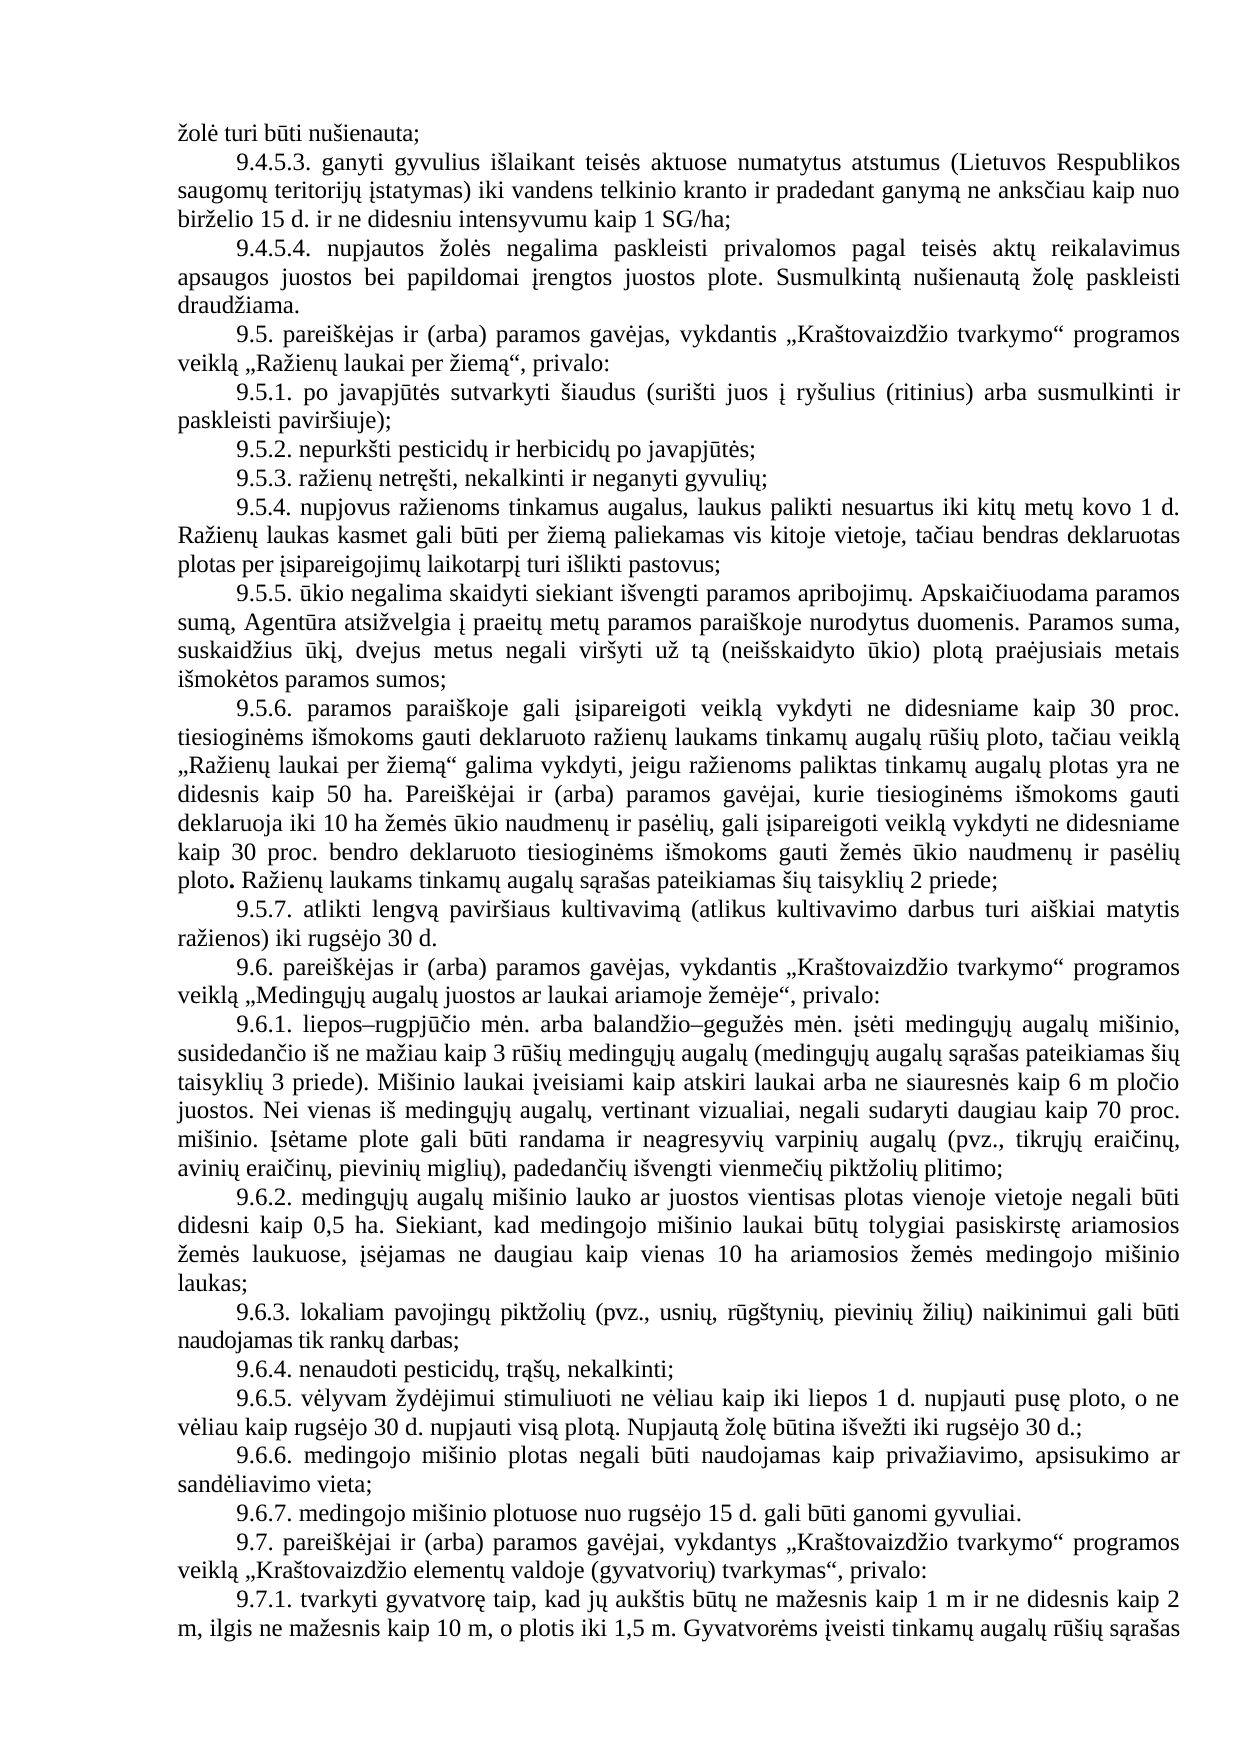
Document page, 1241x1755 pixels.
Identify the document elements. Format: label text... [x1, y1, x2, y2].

text 9.6.3. lokaliam pavojingų piktžolių (pvz., usnių, rūgštynių, pievinių žilių) naikinimui gali būti naudojamas tik rankų darbas; [177, 1297, 1181, 1354]
text 9.6.4. nenaudoti pesticidų, trąšų, nekalkinti; [177, 1354, 1181, 1383]
text 9.5.2. nepurkšti pesticidų ir herbicidų po javapjūtės; [177, 434, 1181, 463]
text 9.5.1. po javapjūtės sutvarkyti šiaudus (surišti juos į ryšulius (ritinius) arba susmulkinti ir paskleisti paviršiuje); [177, 377, 1181, 434]
text 9.6.7. medingojo mišinio plotuose nuo rugsėjo 15 d. gali būti ganomi gyvuliai. [177, 1498, 1181, 1527]
text 9.6.5. vėlyvam žydėjimui stimuliuoti ne vėliau kaip iki liepos 1 d. nupjauti pusę ploto, o ne vėliau kaip rugsėjo 30 d. nupjauti visą plotą. Nupjautą žolę būtina išvežti iki rugsėjo 30 d.; [177, 1383, 1181, 1441]
text 9.6. pareiškėjas ir (arba) paramos gavėjas, vykdantis „Kraštovaizdžio tvarkymo“ programos veiklą „Medingųjų augalų juostos ar laukai ariamoje žemėje“, privalo: [177, 952, 1181, 1009]
text 9.5. pareiškėjas ir (arba) paramos gavėjas, vykdantis „Kraštovaizdžio tvarkymo“ programos veiklą „Ražienų laukai per žiemą“, privalo: [177, 319, 1181, 377]
text 9.7. pareiškėjai ir (arba) paramos gavėjai, vykdantys „Kraštovaizdžio tvarkymo“ programos veiklą „Kraštovaizdžio elementų valdoje (gyvatvorių) tvarkymas“, privalo: [177, 1527, 1181, 1584]
text 9.6.6. medingojo mišinio plotas negali būti naudojamas kaip privažiavimo, apsisukimo ar sandėliavimo vieta; [177, 1441, 1181, 1498]
text 9.5.6. paramos paraiškoje gali įsipareigoti veiklą vykdyti ne didesniame kaip 30 proc. tiesioginėms išmokoms gauti deklaruoto ražienų laukams tinkamų augalų rūšių ploto, tačiau veiklą „Ražienų laukai per žiemą“ galima vykdyti, jeigu ražienoms paliktas tinkamų augalų plotas yra ne didesnis kaip 50 ha. Pareiškėjai ir (arba) paramos gavėjai, kurie tiesioginėms išmokoms gauti deklaruoja iki 10 ha žemės ūkio naudmenų ir pasėlių, gali įsipareigoti veiklą vykdyti ne didesniame kaip 30 proc. bendro deklaruoto tiesioginėms išmokoms gauti žemės ūkio naudmenų ir pasėlių ploto. Ražienų laukams tinkamų augalų sąrašas pateikiamas šių taisyklių 2 priede; [177, 693, 1181, 894]
text 9.4.5.3. ganyti gyvulius išlaikant teisės aktuose numatytus atstumus (Lietuvos Respublikos saugomų teritorijų įstatymas) iki vandens telkinio kranto ir pradedant ganymą ne anksčiau kaip nuo birželio 15 d. ir ne didesniu intensyvumu kaip 1 SG/ha; [177, 147, 1181, 233]
text 9.4.5.4. nupjautos žolės negalima paskleisti privalomos pagal teisės aktų reikalavimus apsaugos juostos bei papildomai įrengtos juostos plote. Susmulkintą nušienautą žolę paskleisti draudžiama. [177, 233, 1181, 319]
text žolė turi būti nušienauta; [177, 118, 1181, 147]
text 9.5.5. ūkio negalima skaidyti siekiant išvengti paramos apribojimų. Apskaičiuodama paramos sumą, Agentūra atsižvelgia į praeitų metų paramos paraiškoje nurodytus duomenis. Paramos suma, suskaidžius ūkį, dvejus metus negali viršyti už tą (neišskaidyto ūkio) plotą praėjusiais metais išmokėtos paramos sumos; [177, 578, 1181, 693]
text 9.6.2. medingųjų augalų mišinio lauko ar juostos vientisas plotas vienoje vietoje negali būti didesni kaip 0,5 ha. Siekiant, kad medingojo mišinio laukai būtų tolygiai pasiskirstę ariamosios žemės laukuose, įsėjamas ne daugiau kaip vienas 10 ha ariamosios žemės medingojo mišinio laukas; [177, 1182, 1181, 1297]
text 9.7.1. tvarkyti gyvatvorę taip, kad jų aukštis būtų ne mažesnis kaip 1 m ir ne didesnis kaip 2 m, ilgis ne mažesnis kaip 10 m, o plotis iki 1,5 m. Gyvatvorėms įveisti tinkamų augalų rūšių sąrašas [177, 1584, 1181, 1642]
text 9.5.7. atlikti lengvą paviršiaus kultivavimą (atlikus kultivavimo darbus turi aiškiai matytis ražienos) iki rugsėjo 30 d. [177, 894, 1181, 952]
text 9.6.1. liepos–rugpjūčio mėn. arba balandžio–gegužės mėn. įsėti medingųjų augalų mišinio, susidedančio iš ne mažiau kaip 3 rūšių medingųjų augalų (medingųjų augalų sąrašas pateikiamas šių taisyklių 3 priede). Mišinio laukai įveisiami kaip atskiri laukai arba ne siauresnės kaip 6 m pločio juostos. Nei vienas iš medingųjų augalų, vertinant vizualiai, negali sudaryti daugiau kaip 70 proc. mišinio. Įsėtame plote gali būti randama ir neagresyvių varpinių augalų (pvz., tikrųjų eraičinų, avinių eraičinų, pievinių miglių), padedančių išvengti vienmečių piktžolių plitimo; [177, 1009, 1181, 1182]
text 9.5.4. nupjovus ražienoms tinkamus augalus, laukus palikti nesuartus iki kitų metų kovo 1 d. Ražienų laukas kasmet gali būti per žiemą paliekamas vis kitoje vietoje, tačiau bendras deklaruotas plotas per įsipareigojimų laikotarpį turi išlikti pastovus; [177, 492, 1181, 578]
text 9.5.3. ražienų netręšti, nekalkinti ir neganyti gyvulių; [177, 463, 1181, 492]
